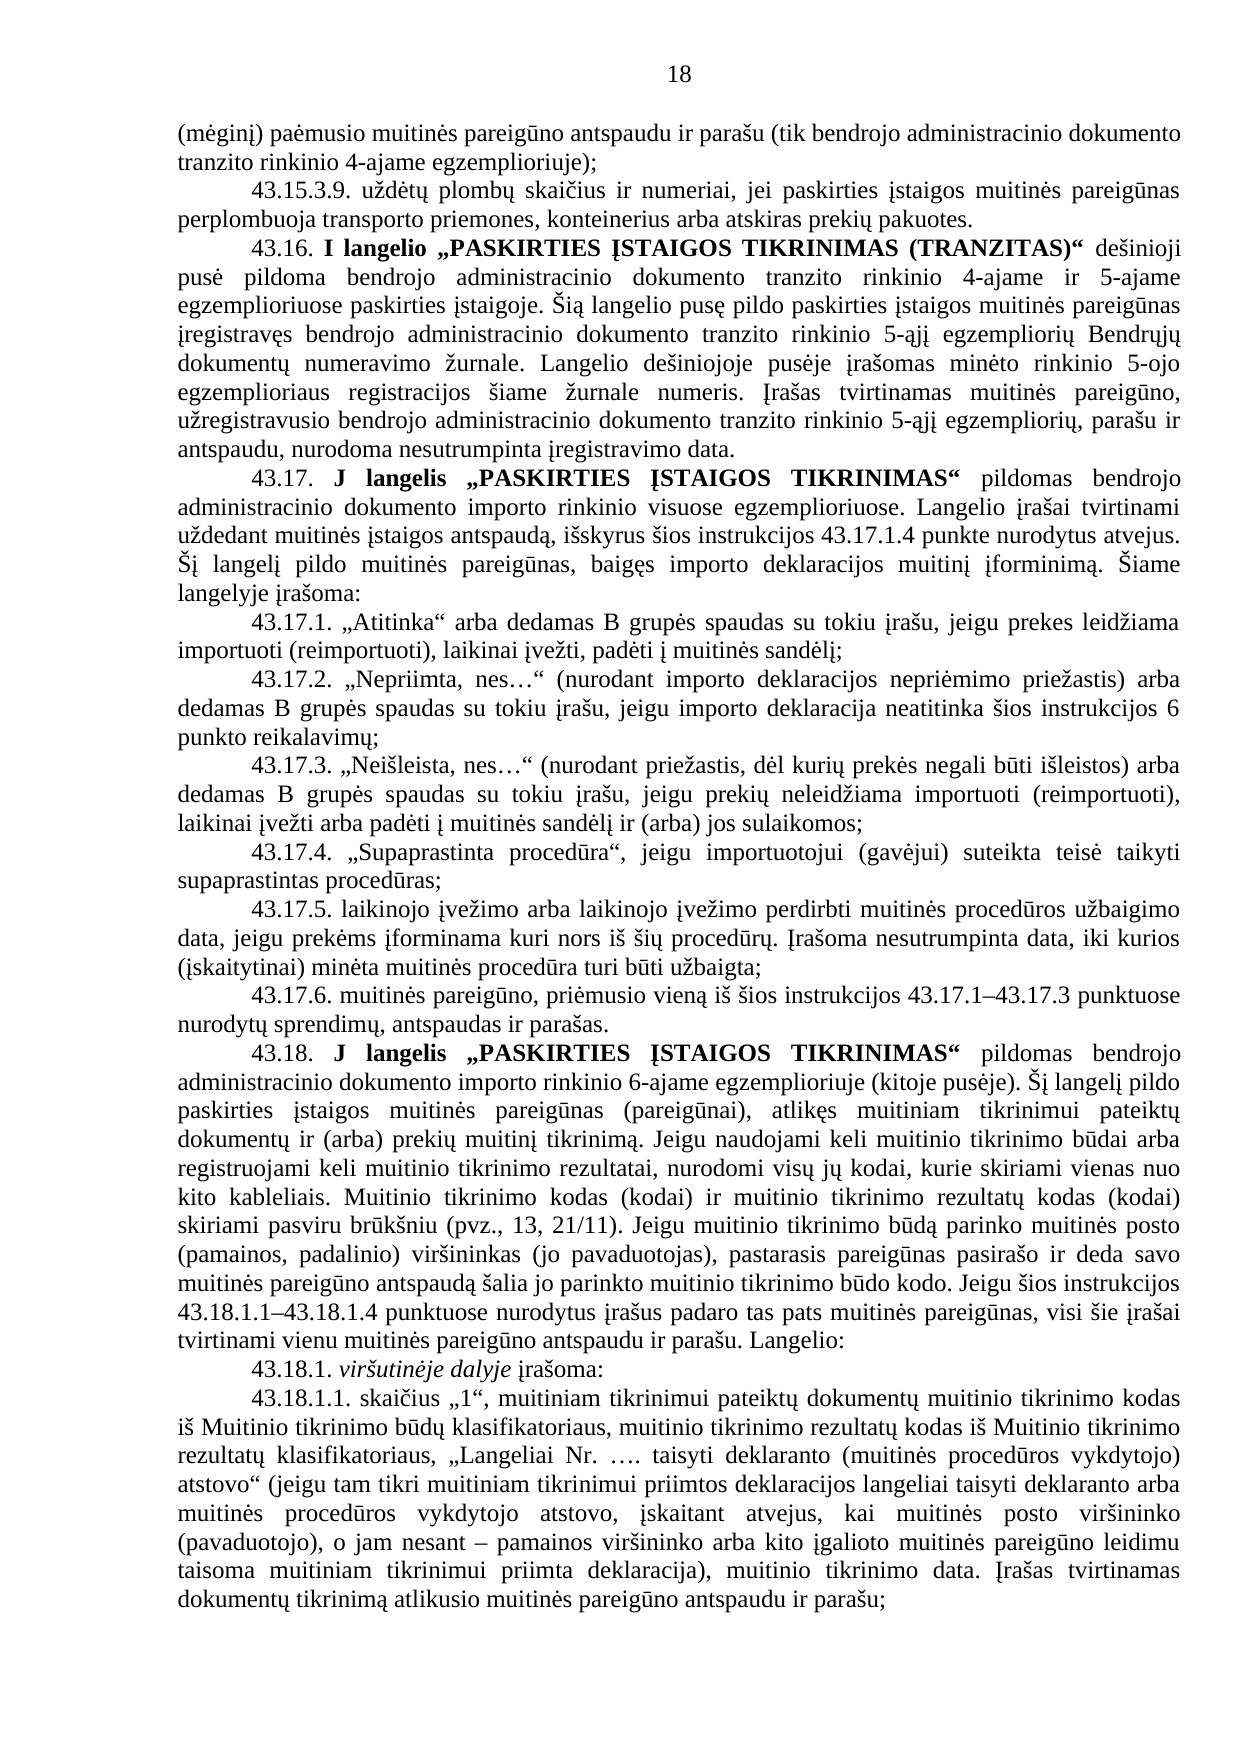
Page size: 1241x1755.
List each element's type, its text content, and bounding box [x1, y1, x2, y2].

text 43.17.3. „Neišleista, nes…“ (nurodant priežastis, dėl kurių prekės negali būti išleistos) arba dedamas B grupės spaudas su tokiu įrašu, jeigu prekių neleidžiama importuoti (reimportuoti), laikinai įvežti arba padėti į muitinės sandėlį ir (arba) jos sulaikomos; [177, 751, 1181, 837]
text 43.17.6. muitinės pareigūno, priėmusio vieną iš šios instrukcijos 43.17.1–43.17.3 punktuose nurodytų sprendimų, antspaudas ir parašas. [177, 981, 1181, 1038]
text 43.17.5. laikinojo įvežimo arba laikinojo įvežimo perdirbti muitinės procedūros užbaigimo data, jeigu prekėms įforminama kuri nors iš šių procedūrų. Įrašoma nesutrumpinta data, iki kurios (įskaitytinai) minėta muitinės procedūra turi būti užbaigta; [177, 894, 1181, 981]
text 43.18. J langelis „PASKIRTIES ĮSTAIGOS TIKRINIMAS“ pildomas bendrojo administracinio dokumento importo rinkinio 6-ajame egzemplioriuje (kitoje pusėje). Šį langelį pildo paskirties įstaigos muitinės pareigūnas (pareigūnai), atlikęs muitiniam tikrinimui pateiktų dokumentų ir (arba) prekių muitinį tikrinimą. Jeigu naudojami keli muitinio tikrinimo būdai arba registruojami keli muitinio tikrinimo rezultatai, nurodomi visų jų kodai, kurie skiriami vienas nuo kito kableliais. Muitinio tikrinimo kodas (kodai) ir muitinio tikrinimo rezultatų kodas (kodai) skiriami pasviru brūkšniu (pvz., 13, 21/11). Jeigu muitinio tikrinimo būdą parinko muitinės posto (pamainos, padalinio) viršininkas (jo pavaduotojas), pastarasis pareigūnas pasirašo ir deda savo muitinės pareigūno antspaudą šalia jo parinkto muitinio tikrinimo būdo kodo. Jeigu šios instrukcijos 43.18.1.1–43.18.1.4 punktuose nurodytus įrašus padaro tas pats muitinės pareigūnas, visi šie įrašai tvirtinami vienu muitinės pareigūno antspaudu ir parašu. Langelio: [177, 1038, 1181, 1354]
text 43.15.3.9. uždėtų plombų skaičius ir numeriai, jei paskirties įstaigos muitinės pareigūnas perplombuoja transporto priemones, konteinerius arba atskiras prekių pakuotes. [177, 176, 1181, 233]
text (mėginį) paėmusio muitinės pareigūno antspaudu ir parašu (tik bendrojo administracinio dokumento tranzito rinkinio 4-ajame egzemplioriuje); [177, 118, 1181, 176]
text 43.18.1.1. skaičius „1“, muitiniam tikrinimui pateiktų dokumentų muitinio tikrinimo kodas iš Muitinio tikrinimo būdų klasifikatoriaus, muitinio tikrinimo rezultatų kodas iš Muitinio tikrinimo rezultatų klasifikatoriaus, „Langeliai Nr. …. taisyti deklaranto (muitinės procedūros vykdytojo) atstovo“ (jeigu tam tikri muitiniam tikrinimui priimtos deklaracijos langeliai taisyti deklaranto arba muitinės procedūros vykdytojo atstovo, įskaitant atvejus, kai muitinės posto viršininko (pavaduotojo), o jam nesant – pamainos viršininko arba kito įgalioto muitinės pareigūno leidimu taisoma muitiniam tikrinimui priimta deklaracija), muitinio tikrinimo data. Įrašas tvirtinamas dokumentų tikrinimą atlikusio muitinės pareigūno antspaudu ir parašu; [177, 1383, 1181, 1613]
text 43.17.4. „Supaprastinta procedūra“, jeigu importuotojui (gavėjui) suteikta teisė taikyti supaprastintas procedūras; [177, 837, 1181, 894]
text 43.17.2. „Nepriimta, nes…“ (nurodant importo deklaracijos nepriėmimo priežastis) arba dedamas B grupės spaudas su tokiu įrašu, jeigu importo deklaracija neatitinka šios instrukcijos 6 punkto reikalavimų; [177, 664, 1181, 751]
text 43.18.1. viršutinėje dalyje įrašoma: [177, 1354, 1181, 1383]
text 43.17.1. „Atitinka“ arba dedamas B grupės spaudas su tokiu įrašu, jeigu prekes leidžiama importuoti (reimportuoti), laikinai įvežti, padėti į muitinės sandėlį; [177, 607, 1181, 664]
text 43.16. I langelio „PASKIRTIES ĮSTAIGOS TIKRINIMAS (TRANZITAS)“ dešinioji pusė pildoma bendrojo administracinio dokumento tranzito rinkinio 4-ajame ir 5-ajame egzemplioriuose paskirties įstaigoje. Šią langelio pusę pildo paskirties įstaigos muitinės pareigūnas įregistravęs bendrojo administracinio dokumento tranzito rinkinio 5-ąjį egzempliorių Bendrųjų dokumentų numeravimo žurnale. Langelio dešiniojoje pusėje įrašomas minėto rinkinio 5-ojo egzemplioriaus registracijos šiame žurnale numeris. Įrašas tvirtinamas muitinės pareigūno, užregistravusio bendrojo administracinio dokumento tranzito rinkinio 5-ąjį egzempliorių, parašu ir antspaudu, nurodoma nesutrumpinta įregistravimo data. [177, 233, 1181, 463]
text 43.17. J langelis „PASKIRTIES ĮSTAIGOS TIKRINIMAS“ pildomas bendrojo administracinio dokumento importo rinkinio visuose egzemplioriuose. Langelio įrašai tvirtinami uždedant muitinės įstaigos antspaudą, išskyrus šios instrukcijos 43.17.1.4 punkte nurodytus atvejus. Šį langelį pildo muitinės pareigūnas, baigęs importo deklaracijos muitinį įforminimą. Šiame langelyje įrašoma: [177, 463, 1181, 607]
